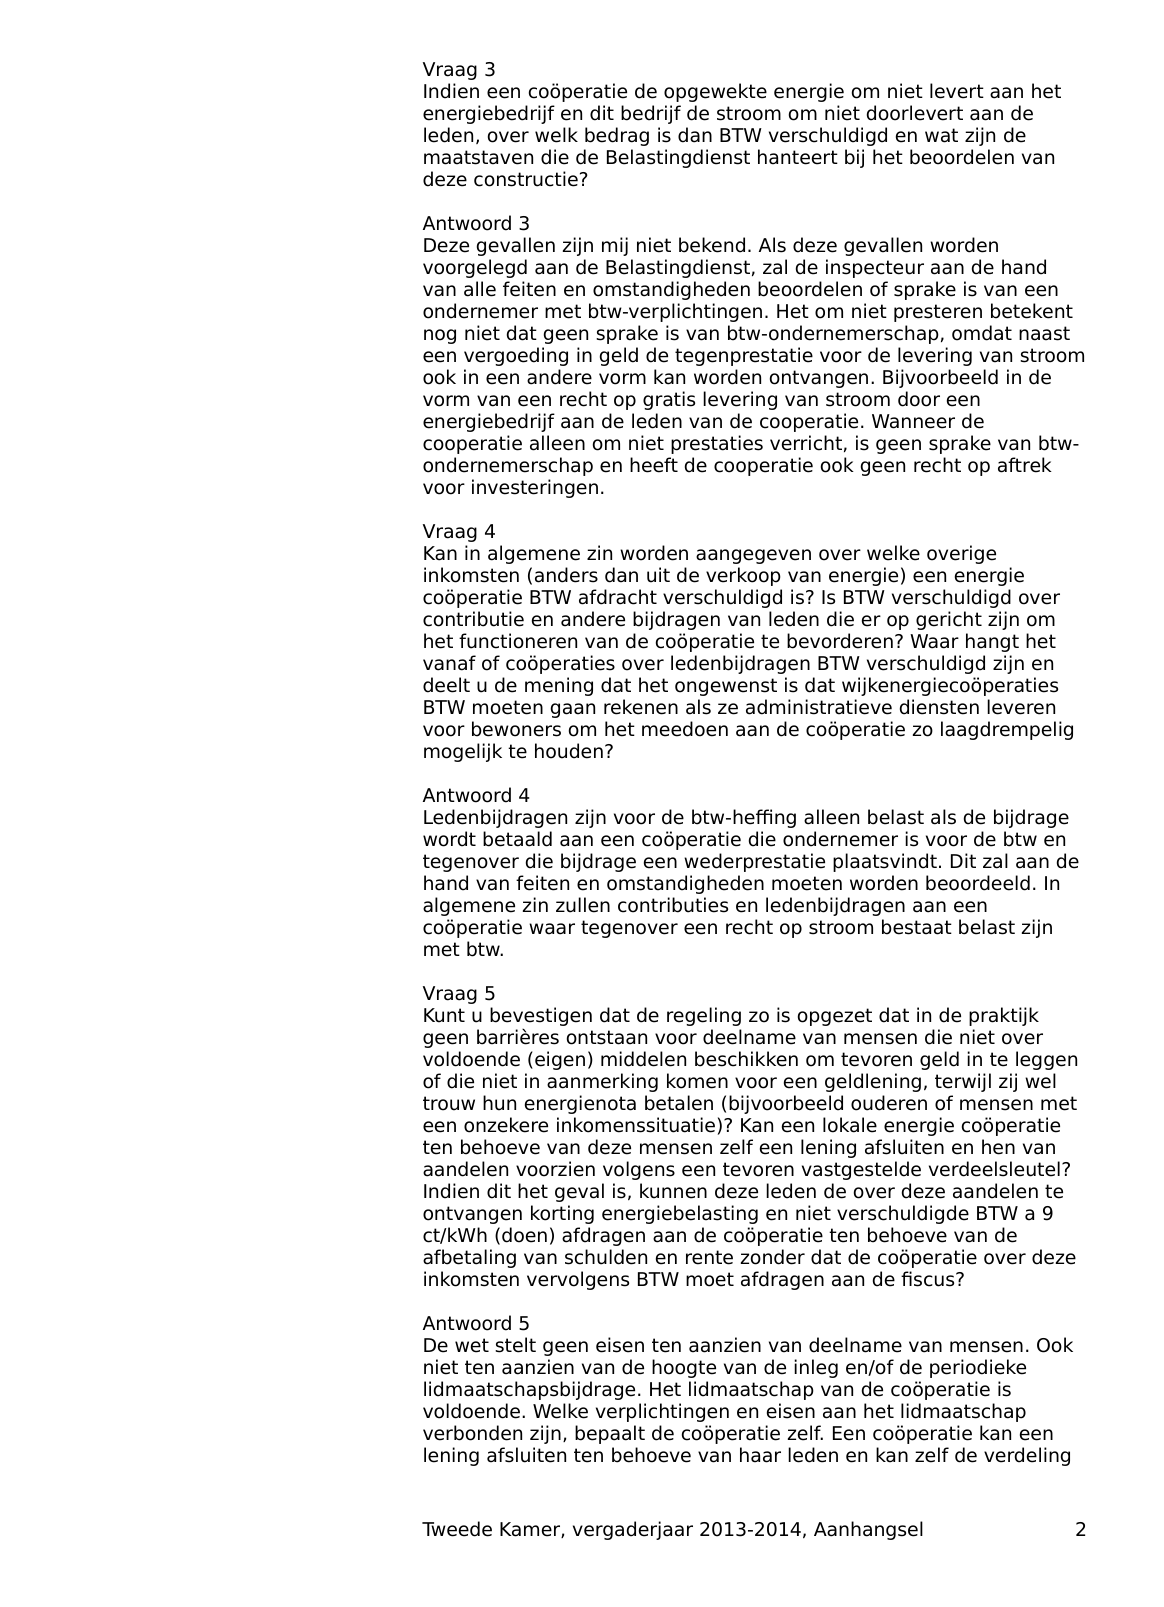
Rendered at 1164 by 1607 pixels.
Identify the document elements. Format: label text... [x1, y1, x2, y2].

text Antwoord 4 [422, 785, 1087, 807]
text Antwoord 3 [422, 213, 1087, 235]
text Ledenbijdragen zijn voor de btw-heffing alleen belast als de bijdrage wordt betaald aan een coöperatie die ondernemer is voor de btw en tegenover die bijdrage een wederprestatie plaatsvindt. Dit zal aan de hand van feiten en omstandigheden moeten worden beoordeeld. In algemene zin zullen contributies en ledenbijdragen aan een coöperatie waar tegenover een recht op stroom bestaat belast zijn met btw. [422, 807, 1087, 961]
text Vraag 3 [422, 59, 1087, 81]
text Vraag 4 [422, 521, 1087, 543]
text Deze gevallen zijn mij niet bekend. Als deze gevallen worden voorgelegd aan de Belastingdienst, zal de inspecteur aan de hand van alle feiten en omstandigheden beoordelen of sprake is van een ondernemer met btw-verplichtingen. Het om niet presteren betekent nog niet dat geen sprake is van btw-ondernemerschap, omdat naast een vergoeding in geld de tegenprestatie voor de levering van stroom ook in een andere vorm kan worden ontvangen. Bijvoorbeeld in de vorm van een recht op gratis levering van stroom door een energiebedrijf aan de leden van de cooperatie. Wanneer de cooperatie alleen om niet prestaties verricht, is geen sprake van btw-ondernemerschap en heeft de cooperatie ook geen recht op aftrek voor investeringen. [422, 235, 1087, 499]
text De wet stelt geen eisen ten aanzien van deelname van mensen. Ook niet ten aanzien van de hoogte van de inleg en/of de periodieke lidmaatschapsbijdrage. Het lidmaatschap van de coöperatie is voldoende. Welke verplichtingen en eisen aan het lidmaatschap verbonden zijn, bepaalt de coöperatie zelf. Een coöperatie kan een lening afsluiten ten behoeve van haar leden en kan zelf de verdeling [422, 1335, 1087, 1467]
text Antwoord 5 [422, 1313, 1087, 1335]
text Kan in algemene zin worden aangegeven over welke overige inkomsten (anders dan uit de verkoop van energie) een energie coöperatie BTW afdracht verschuldigd is? Is BTW verschuldigd over contributie en andere bijdragen van leden die er op gericht zijn om het functioneren van de coöperatie te bevorderen? Waar hangt het vanaf of coöperaties over ledenbijdragen BTW verschuldigd zijn en deelt u de mening dat het ongewenst is dat wijkenergiecoöperaties BTW moeten gaan rekenen als ze administratieve diensten leveren voor bewoners om het meedoen aan de coöperatie zo laagdrempelig mogelijk te houden? [422, 543, 1087, 763]
text Vraag 5 [422, 983, 1087, 1005]
text Kunt u bevestigen dat de regeling zo is opgezet dat in de praktijk geen barrières ontstaan voor deelname van mensen die niet over voldoende (eigen) middelen beschikken om tevoren geld in te leggen of die niet in aanmerking komen voor een geldlening, terwijl zij wel trouw hun energienota betalen (bijvoorbeeld ouderen of mensen met een onzekere inkomenssituatie)? Kan een lokale energie coöperatie ten behoeve van deze mensen zelf een lening afsluiten en hen van aandelen voorzien volgens een tevoren vastgestelde verdeelsleutel? Indien dit het geval is, kunnen deze leden de over deze aandelen te ontvangen korting energiebelasting en niet verschuldigde BTW a 9 ct/kWh (doen) afdragen aan de coöperatie ten behoeve van de afbetaling van schulden en rente zonder dat de coöperatie over deze inkomsten vervolgens BTW moet afdragen aan de fiscus? [422, 1005, 1087, 1291]
text Indien een coöperatie de opgewekte energie om niet levert aan het energiebedrijf en dit bedrijf de stroom om niet doorlevert aan de leden, over welk bedrag is dan BTW verschuldigd en wat zijn de maatstaven die de Belastingdienst hanteert bij het beoordelen van deze constructie? [422, 81, 1087, 191]
